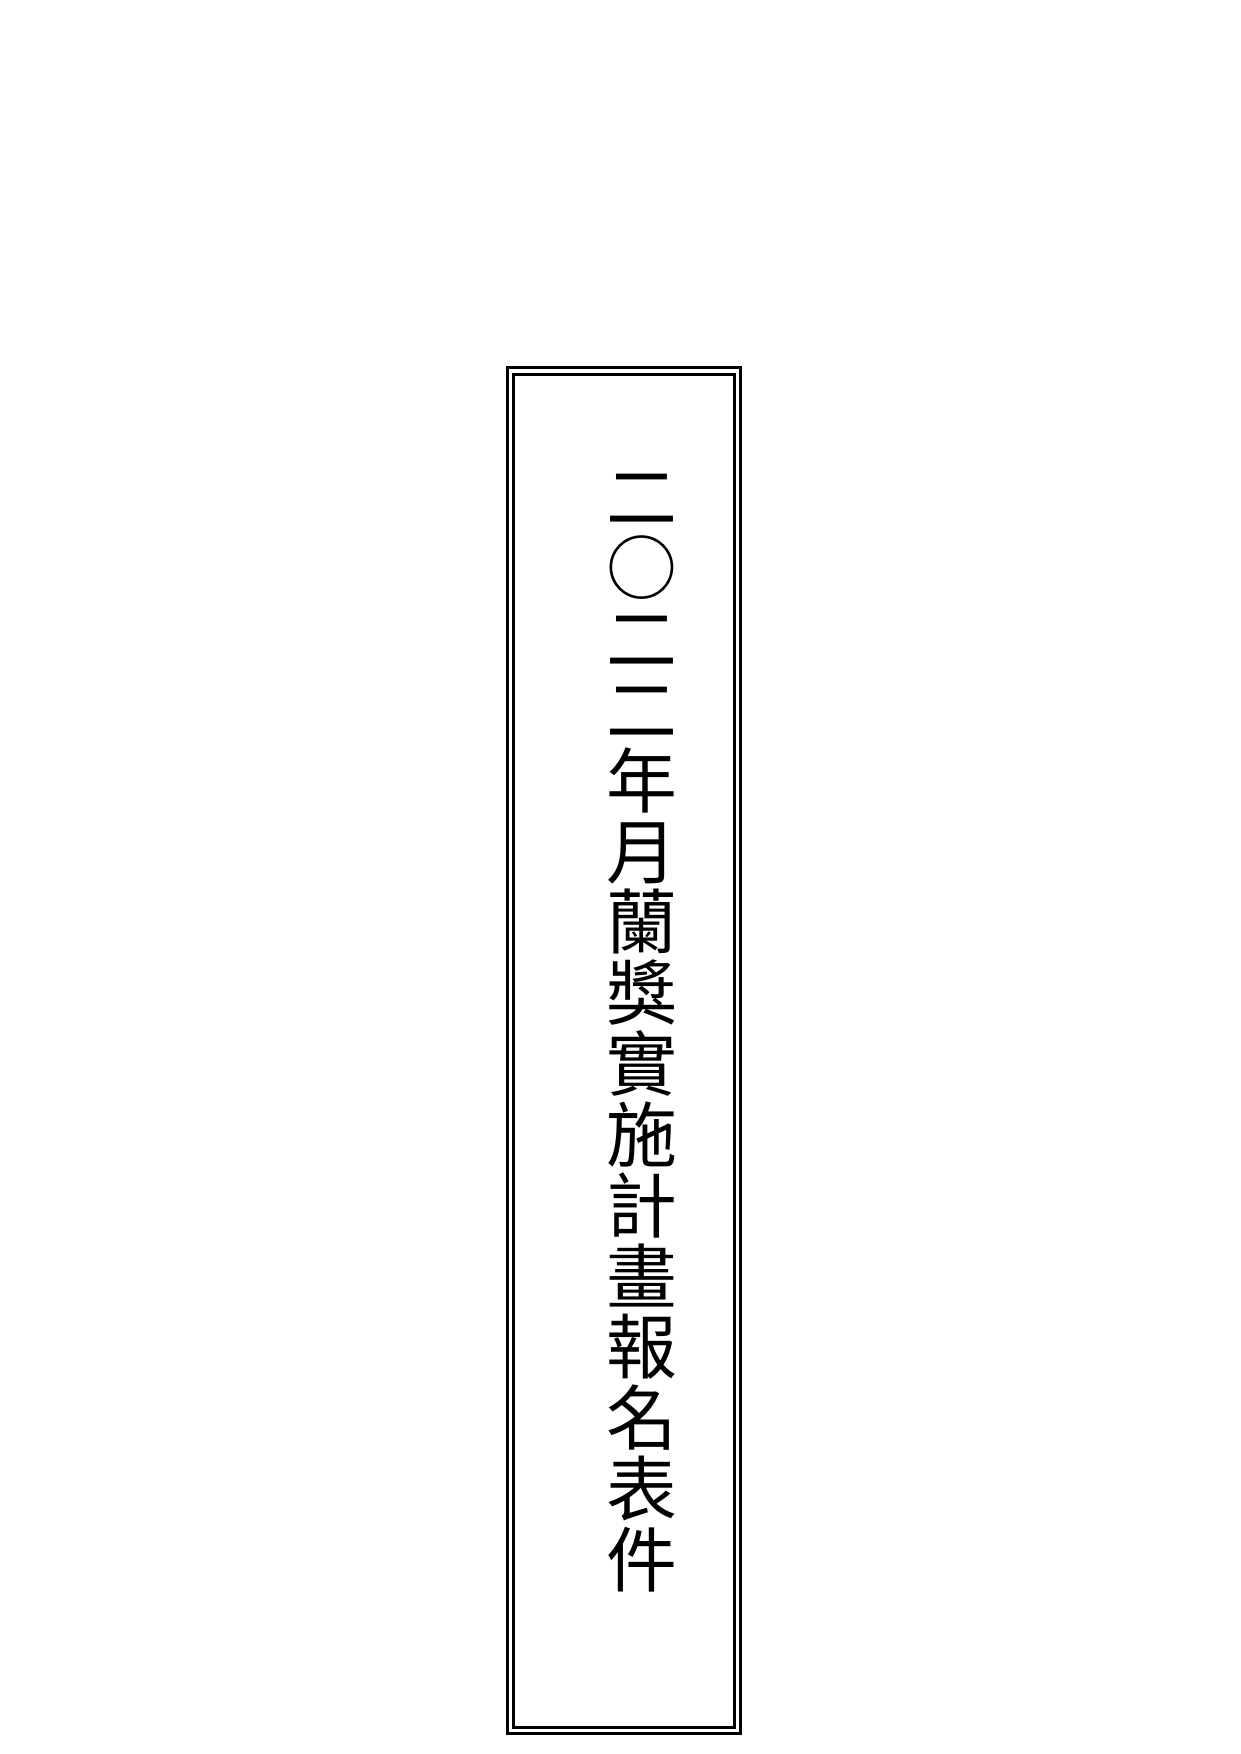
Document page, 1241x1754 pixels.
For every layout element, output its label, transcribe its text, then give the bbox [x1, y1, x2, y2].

text 二○二二年月蘭獎實施計畫報名表件 [569, 391, 715, 1690]
